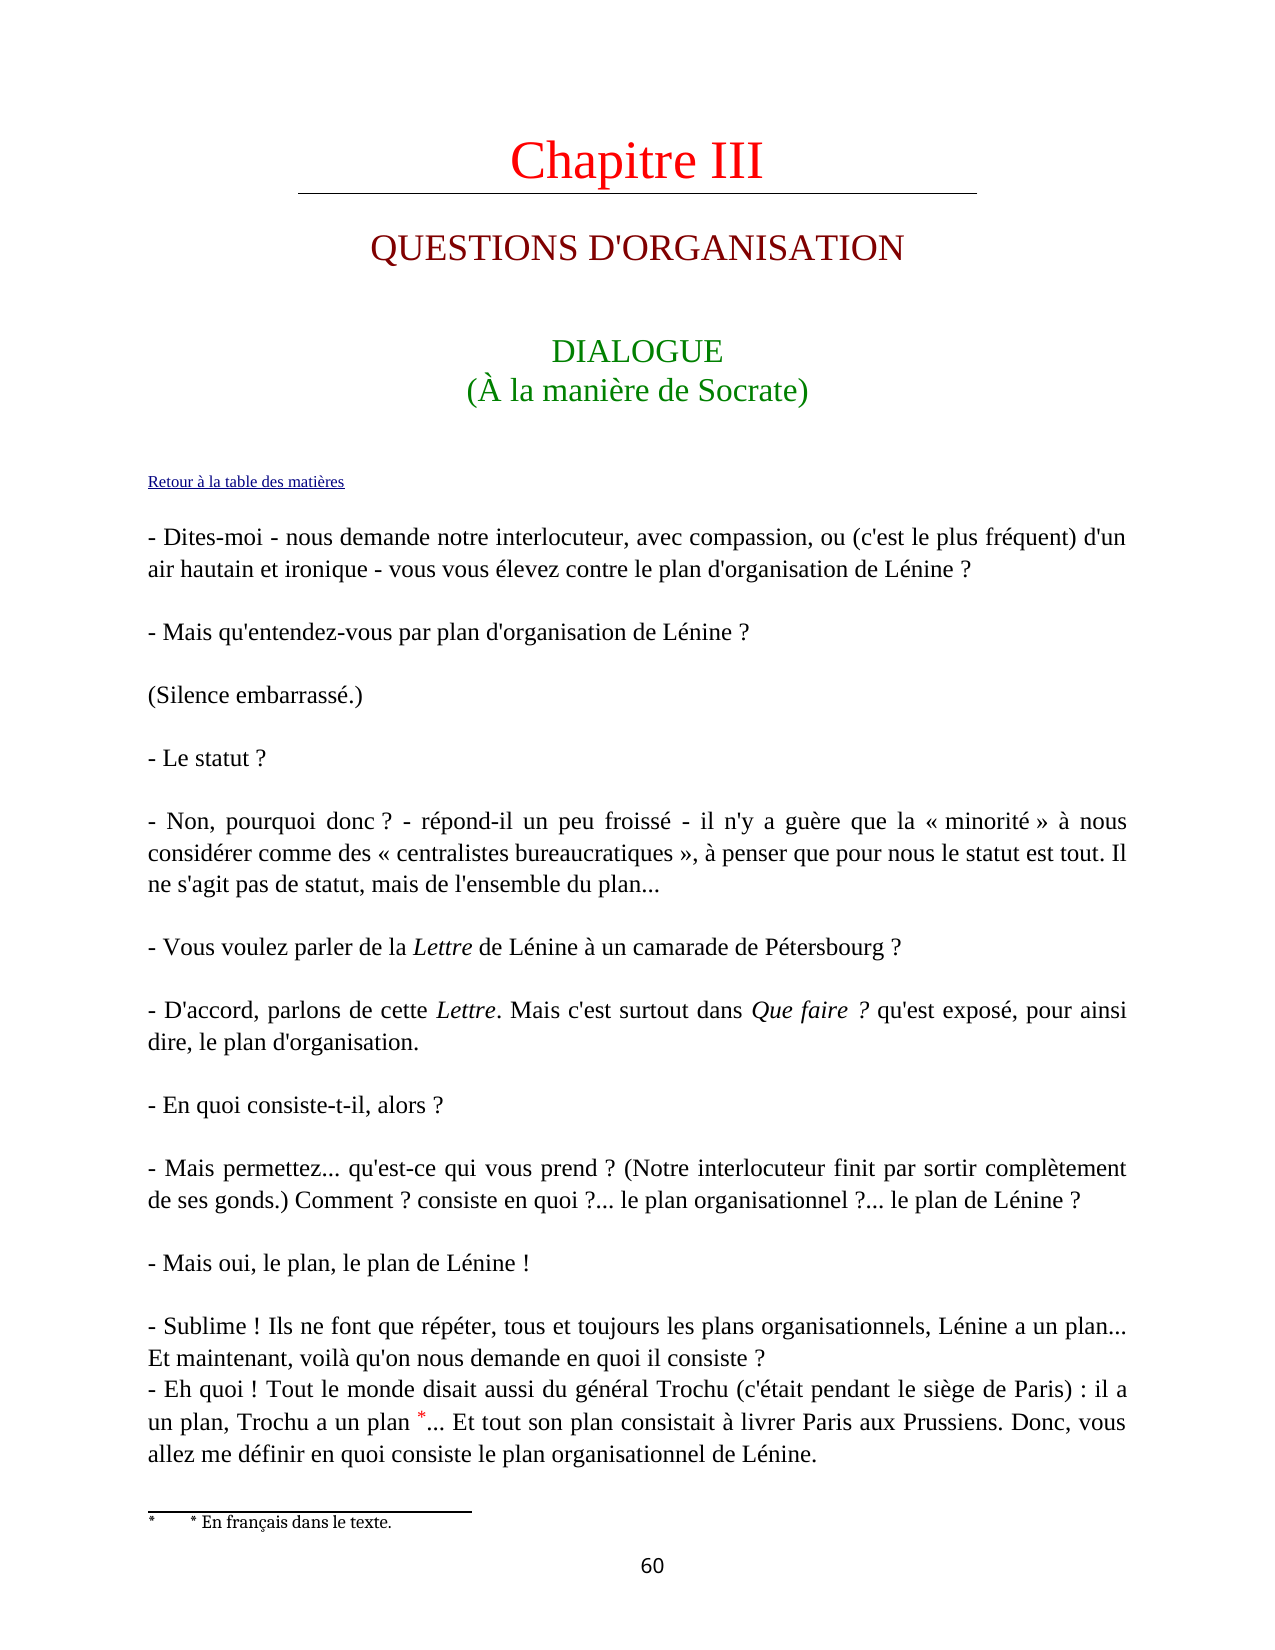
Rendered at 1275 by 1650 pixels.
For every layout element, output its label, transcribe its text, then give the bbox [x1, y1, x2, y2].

text ‑ Le statut ? [148, 743, 1127, 772]
text ‑ Dites-moi ‑ nous demande notre interlocuteur, avec compassion, ou (c'est le plus fréquent) d'un air hautain et ironique ‑ vous vous élevez contre le plan d'organisation de Lénine ? [148, 522, 1127, 582]
text ‑ Mais qu'entendez-vous par plan d'organisation de Lénine ? [148, 617, 1127, 646]
text ‑ Eh quoi ! Tout le monde disait aussi du général Trochu (c'était pendant le siège de Paris) : il a un plan, Trochu a un plan ... Et tout son plan consistait à livrer Paris aux Prussiens. Donc, vous allez me définir en quoi consiste le plan organisationnel de Lénine. [148, 1374, 1127, 1467]
text ‑ D'accord, parlons de cette Lettre. Mais c'est surtout dans Que faire ? qu'est exposé, pour ainsi dire, le plan d'organisation. [148, 996, 1127, 1056]
text DIALOGUE (À la manière de Socrate) [148, 332, 1127, 408]
text ‑ Mais permettez... qu'est-ce qui vous prend ? (Notre interlocuteur finit par sortir complètement de ses gonds.) Comment ? consiste en quoi ?... le plan organisationnel ?... le plan de Lénine ? [148, 1153, 1127, 1214]
text ‑ En quoi consiste-t-il, alors ? [148, 1090, 1127, 1119]
text * En français dans le texte. [148, 1512, 1127, 1534]
text Chapitre III [298, 128, 977, 193]
text ‑ Non, pourquoi donc ? ‑ répond-il un peu froissé ‑ il n'y a guère que la « minorité » à nous considérer comme des « centralistes bureaucratiques », à penser que pour nous le statut est tout. Il ne s'agit pas de statut, mais de l'ensemble du plan... [148, 806, 1127, 898]
text ‑ Mais oui, le plan, le plan de Lénine ! [148, 1248, 1127, 1277]
text ‑ Vous voulez parler de la Lettre de Lénine à un camarade de Pétersbourg ? [148, 932, 1127, 961]
text Retour à la table des matières [148, 471, 1118, 491]
text ‑ Sublime ! Ils ne font que répéter, tous et toujours les plans organisationnels, Lénine a un plan... Et maintenant, voilà qu'on nous demande en quoi il consiste ? [148, 1311, 1127, 1372]
text (Silence embarrassé.) [148, 680, 1127, 709]
text QUESTIONS D'ORGANISATION [148, 225, 1127, 268]
